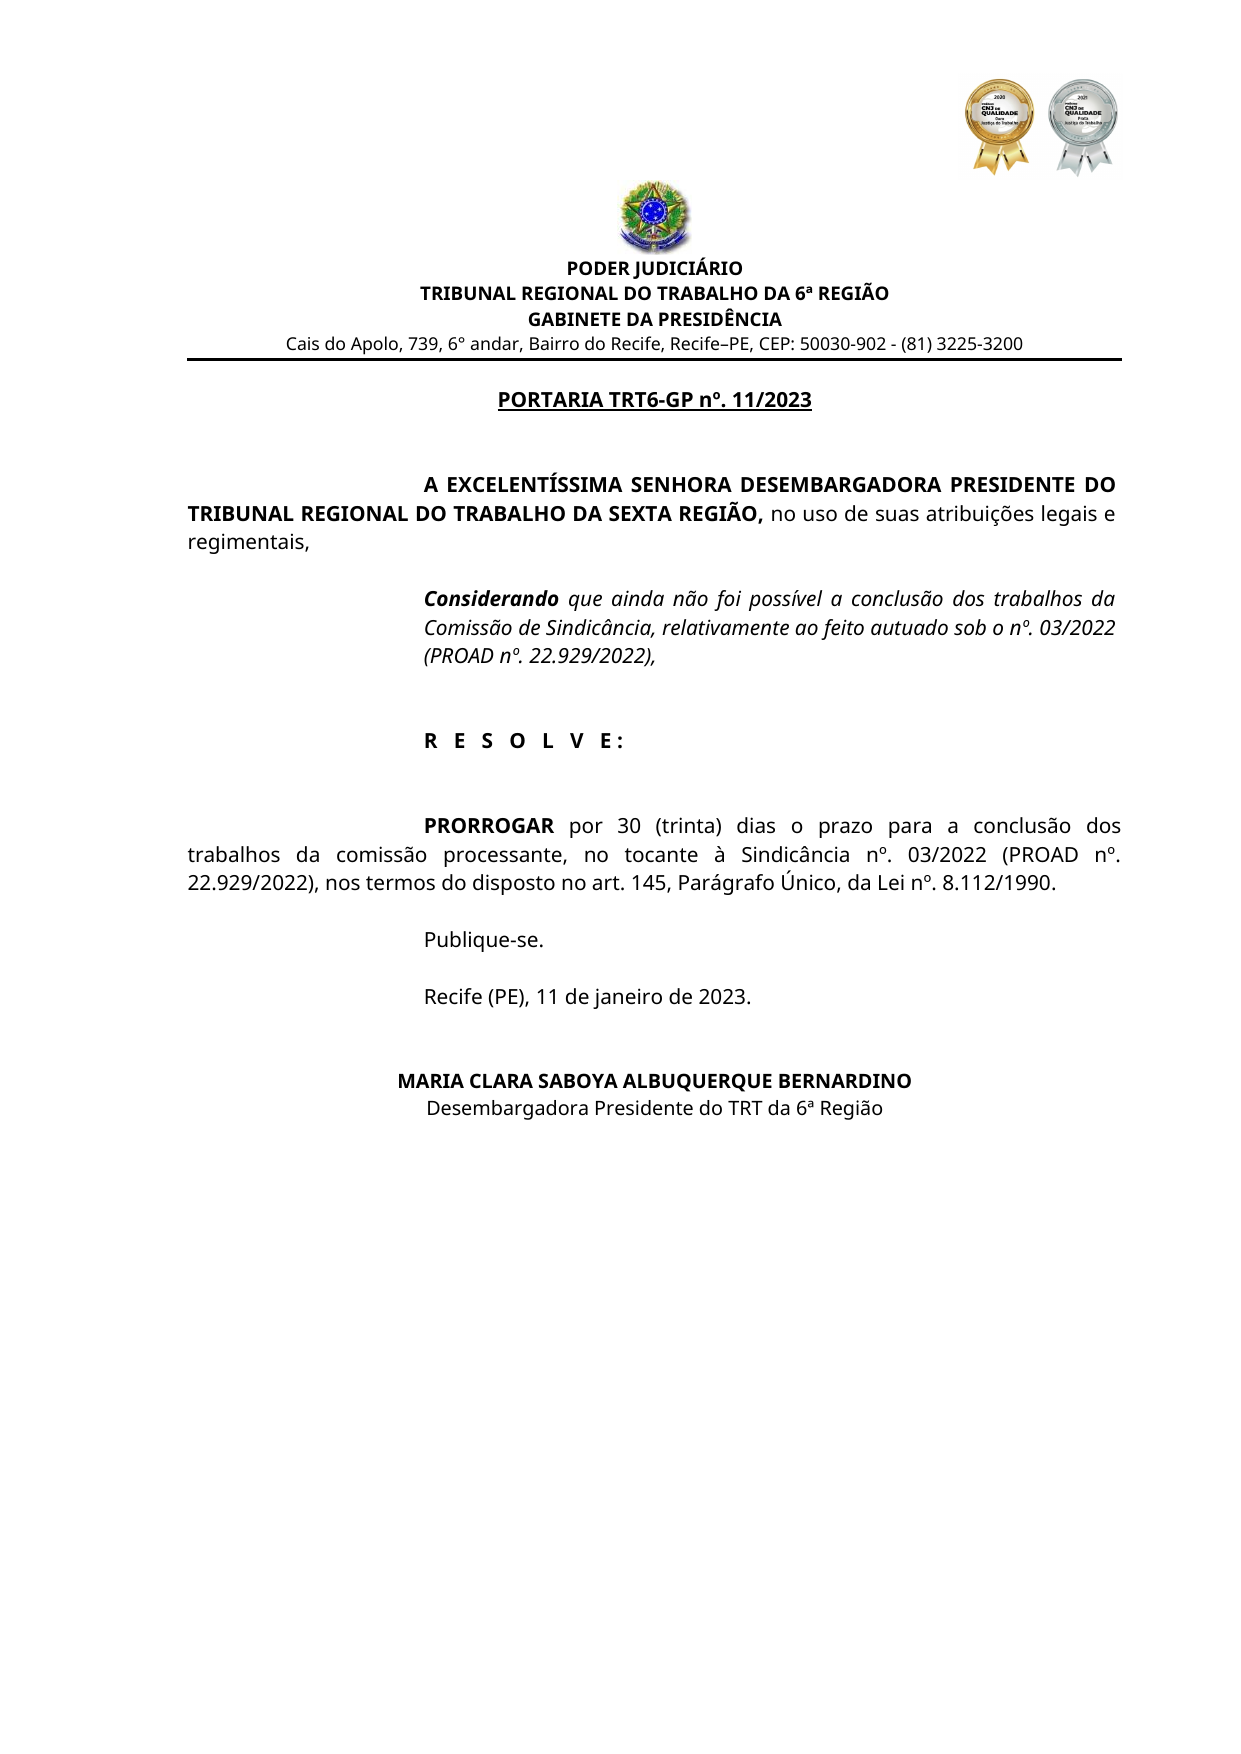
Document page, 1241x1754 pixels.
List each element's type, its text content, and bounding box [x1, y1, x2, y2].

picture [957, 73, 1123, 180]
text PORTARIA TRT6-GP nº. 11/2023 [187, 385, 1122, 413]
text A EXCELENTÍSSIMA SENHORA DESEMBARGADORA PRESIDENTE DO TRIBUNAL REGIONAL DO TRABALHO DA SEXTA REGIÃO, no uso de suas atribuições legais e regimentais, [187, 470, 1116, 556]
text Desembargadora Presidente do TRT da 6ª Região [187, 1094, 1122, 1121]
text Considerando que ainda não foi possível a conclusão dos trabalhos da Comissão de Sindicância, relativamente ao feito autuado sob o nº. 03/2022 (PROAD nº. 22.929/2022), [423, 584, 1116, 669]
text R E S O L V E : [187, 726, 1122, 754]
picture [617, 180, 692, 255]
text Recife (PE), 11 de janeiro de 2023. [187, 982, 1122, 1011]
text Publique-se. [187, 925, 1122, 954]
text Maria Clara Saboya Albuquerque bernardino [187, 1067, 1122, 1094]
text PRORROGAR por 30 (trinta) dias o prazo para a conclusão dos trabalhos da comissão processante, no tocante à Sindicância nº. 03/2022 (PROAD nº. 22.929/2022), nos termos do disposto no art. 145, Parágrafo Único, da Lei nº. 8.112/1990. [187, 811, 1122, 897]
